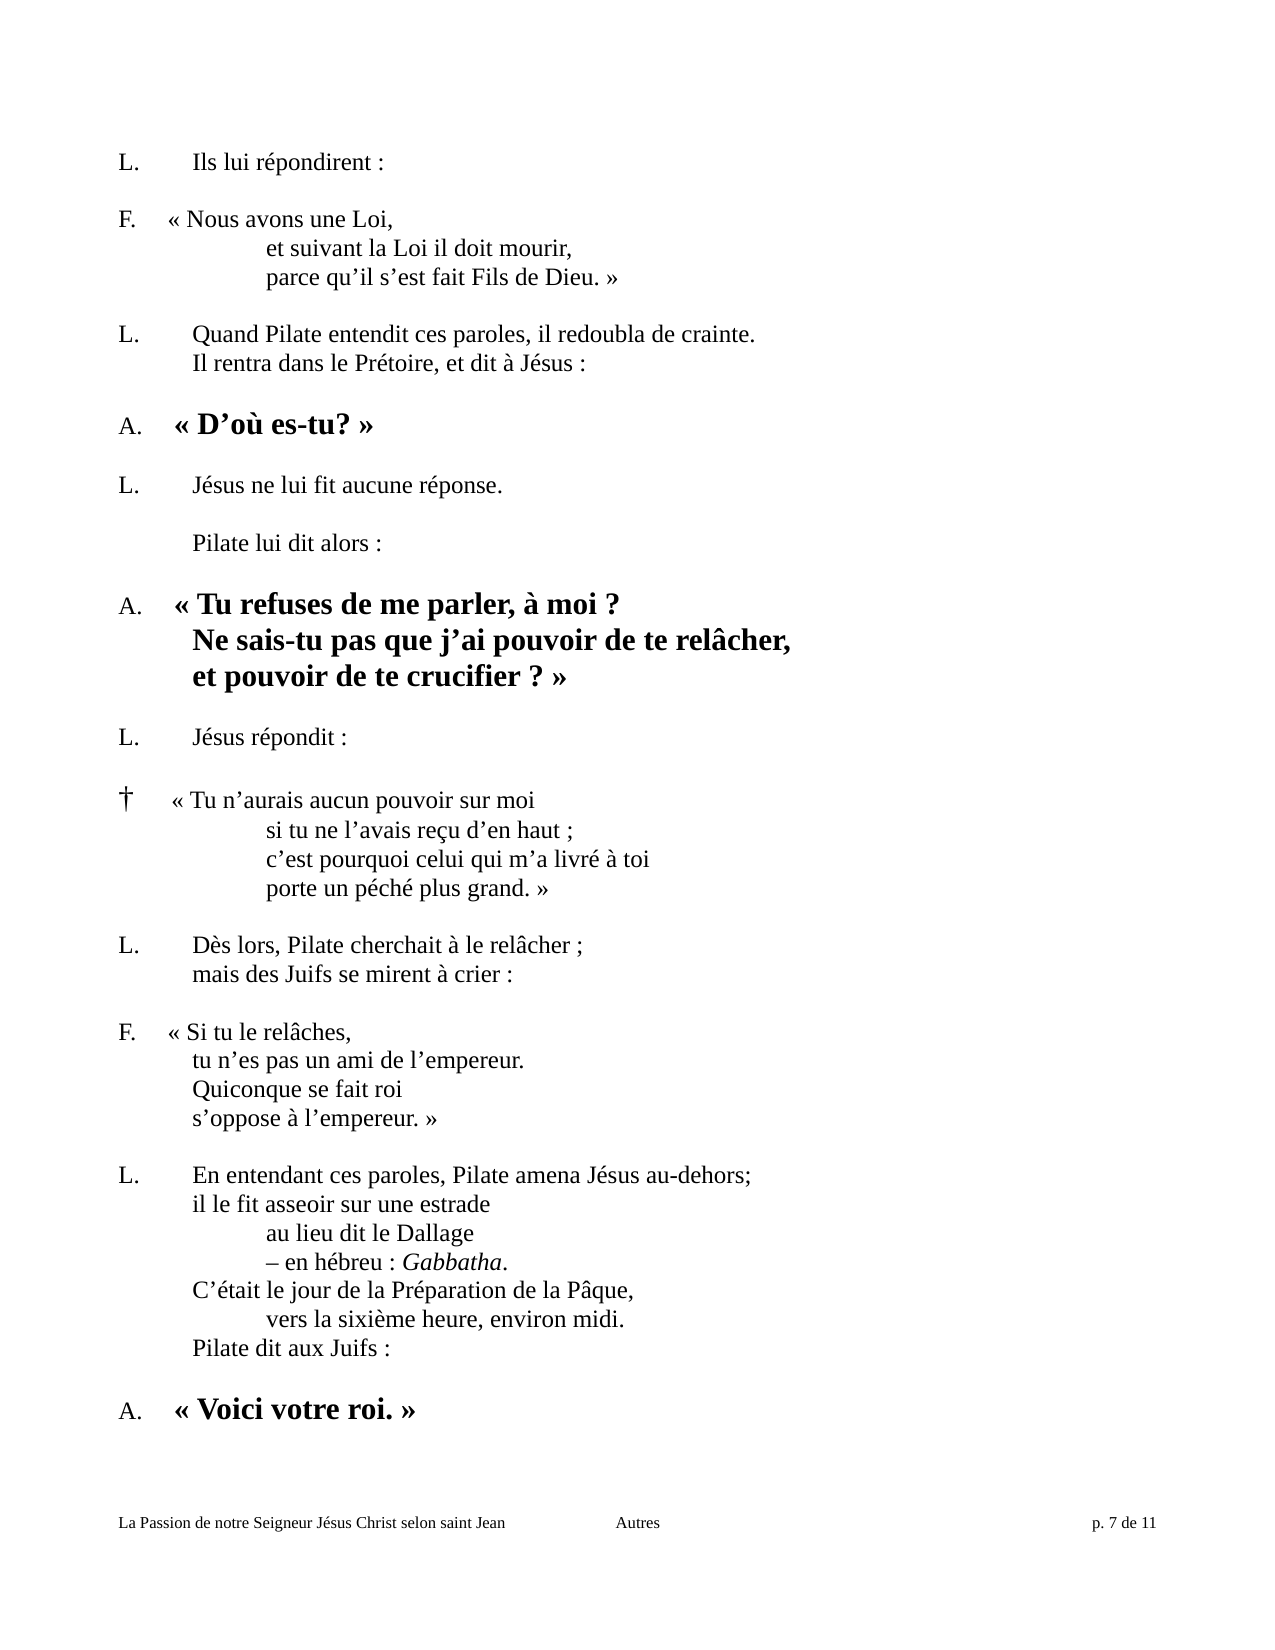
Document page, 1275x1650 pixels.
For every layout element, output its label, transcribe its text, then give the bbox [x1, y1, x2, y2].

text s’oppose à l’empereur. » [118, 1103, 1157, 1132]
text L. En entendant ces paroles, Pilate amena Jésus au-dehors; [118, 1160, 1157, 1189]
text Il rentra dans le Prétoire, et dit à Jésus : [118, 348, 1157, 377]
text L. Dès lors, Pilate cherchait à le relâcher ; [118, 930, 1157, 959]
text A. « Voici votre roi. » [118, 1390, 1157, 1426]
text mais des Juifs se mirent à crier : [118, 959, 1157, 988]
text A. « D’où es-tu? » [118, 406, 1157, 442]
text c’est pourquoi celui qui m’a livré à toi [118, 844, 1157, 873]
text et pouvoir de te crucifier ? » [118, 657, 1157, 693]
text si tu ne l’avais reçu d’en haut ; [118, 815, 1157, 844]
text L. Quand Pilate entendit ces paroles, il redoubla de crainte. [118, 319, 1157, 348]
text L. Jésus ne lui fit aucune réponse. [118, 470, 1157, 499]
text il le fit asseoir sur une estrade [118, 1189, 1157, 1218]
text parce qu’il s’est fait Fils de Dieu. » [118, 262, 1157, 291]
text C’était le jour de la Préparation de la Pâque, [118, 1275, 1157, 1304]
text et suivant la Loi il doit mourir, [118, 233, 1157, 262]
text au lieu dit le Dallage [118, 1218, 1157, 1247]
text porte un péché plus grand. » [118, 873, 1157, 902]
text Pilate lui dit alors : [118, 528, 1157, 557]
text Pilate dit aux Juifs : [118, 1333, 1157, 1362]
text F. « Si tu le relâches, [118, 1017, 1157, 1045]
text L. Ils lui répondirent : [118, 147, 1157, 176]
text F. « Nous avons une Loi, [118, 204, 1157, 233]
text L. Jésus répondit : [118, 722, 1157, 751]
text Ne sais-tu pas que j’ai pouvoir de te relâcher, [118, 621, 1157, 657]
text Quiconque se fait roi [118, 1074, 1157, 1103]
text † « Tu n’aurais aucun pouvoir sur moi [118, 779, 1157, 815]
text – en hébreu : Gabbatha. [118, 1247, 1157, 1275]
text tu n’es pas un ami de l’empereur. [118, 1045, 1157, 1074]
text vers la sixième heure, environ midi. [118, 1304, 1157, 1333]
text A. « Tu refuses de me parler, à moi ? [118, 585, 1157, 621]
